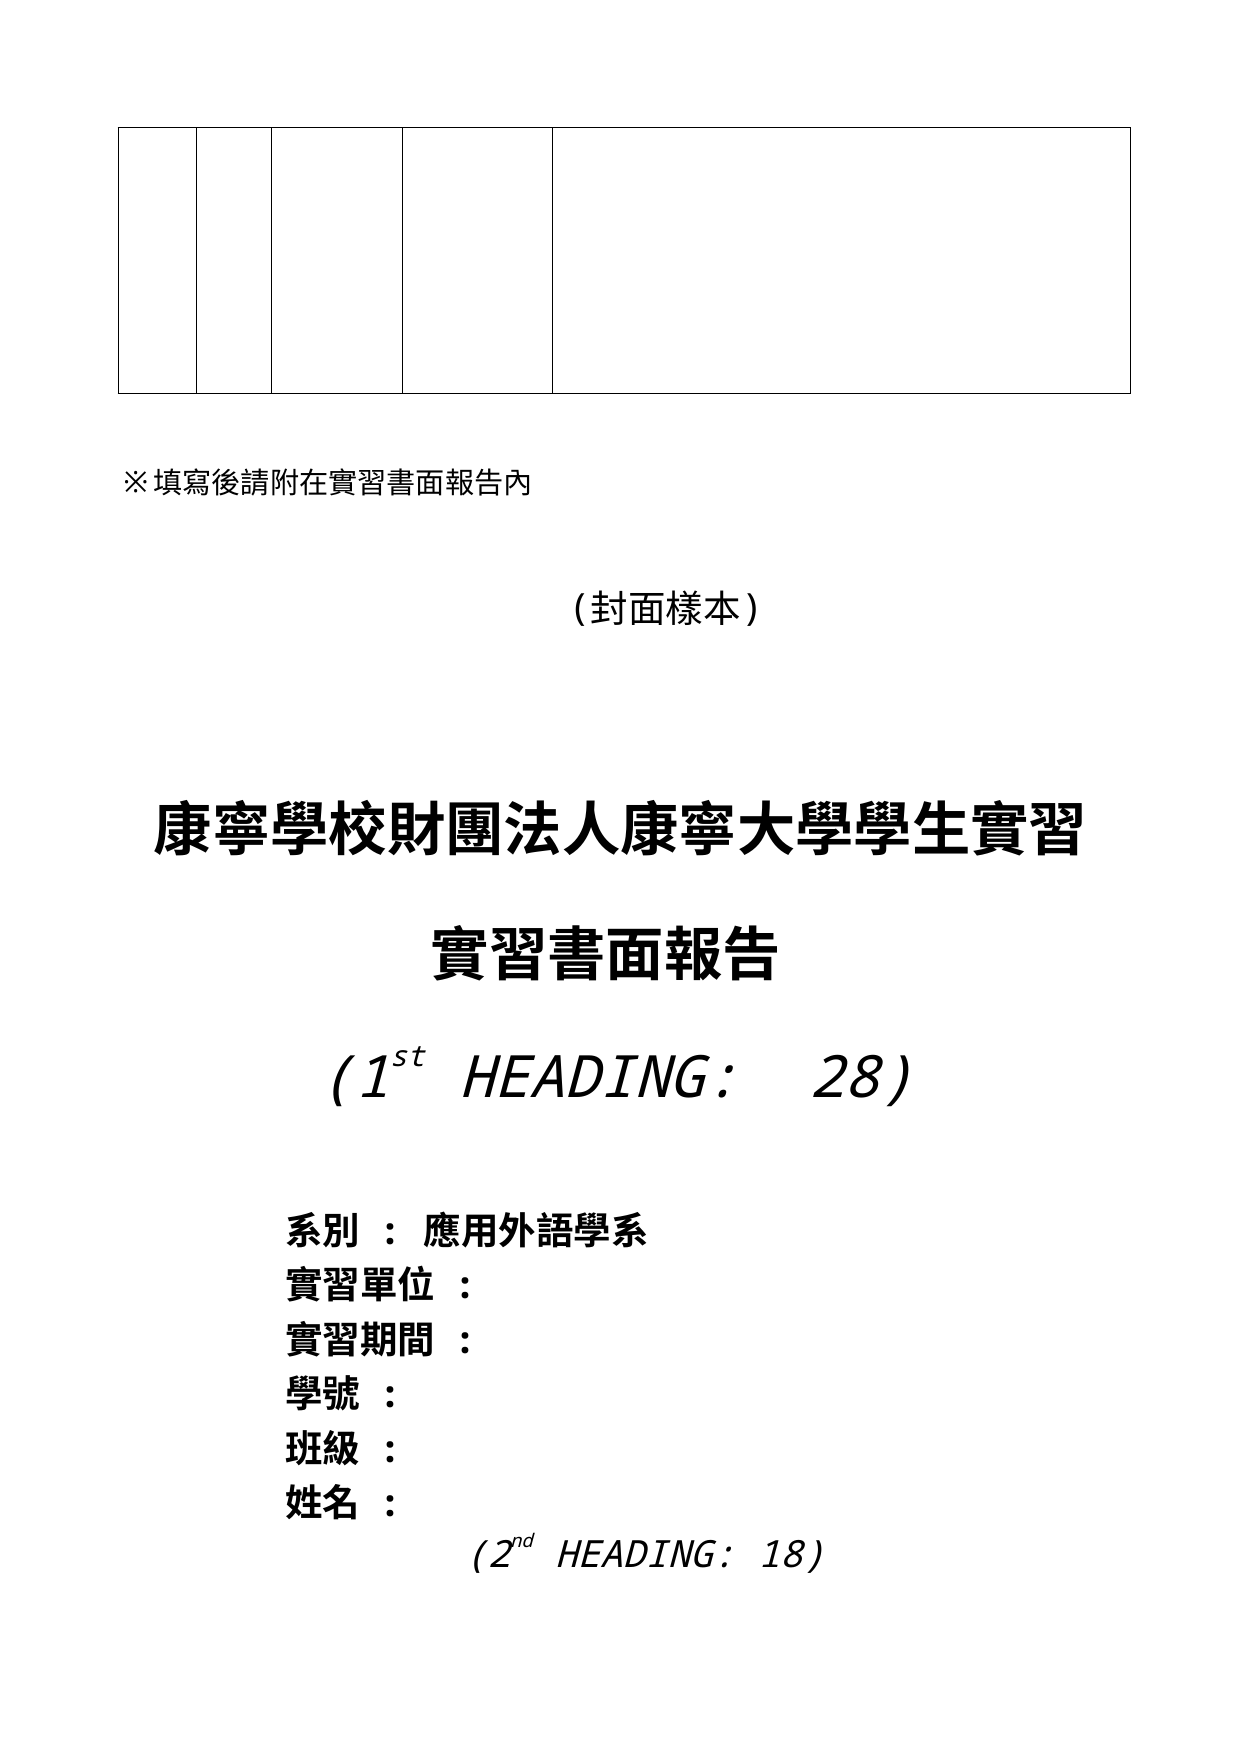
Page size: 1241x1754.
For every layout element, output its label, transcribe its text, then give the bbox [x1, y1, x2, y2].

text ※填寫後請附在實習書面報告內 [118, 439, 1122, 502]
text (2nd HEADING: 18) [285, 1527, 889, 1578]
text 學號 : [285, 1364, 889, 1418]
table_cell [272, 128, 402, 393]
text 實習單位 : [285, 1255, 889, 1309]
text 系別 : 應用外語學系 [285, 1201, 889, 1255]
text 實習書面報告 [118, 877, 1122, 1002]
table_cell [553, 128, 1130, 393]
text 班級 : [285, 1418, 889, 1473]
text 實習期間 : [285, 1309, 889, 1364]
text 康寧學校財團法人康寧大學學生實習 [118, 752, 1122, 877]
table_cell [197, 128, 271, 393]
table_cell [403, 128, 552, 393]
table_cell [119, 128, 196, 393]
text (1st HEADING: 28) [118, 1002, 1122, 1127]
text 姓名 : [285, 1473, 889, 1527]
text (封面樣本) [118, 564, 1122, 627]
